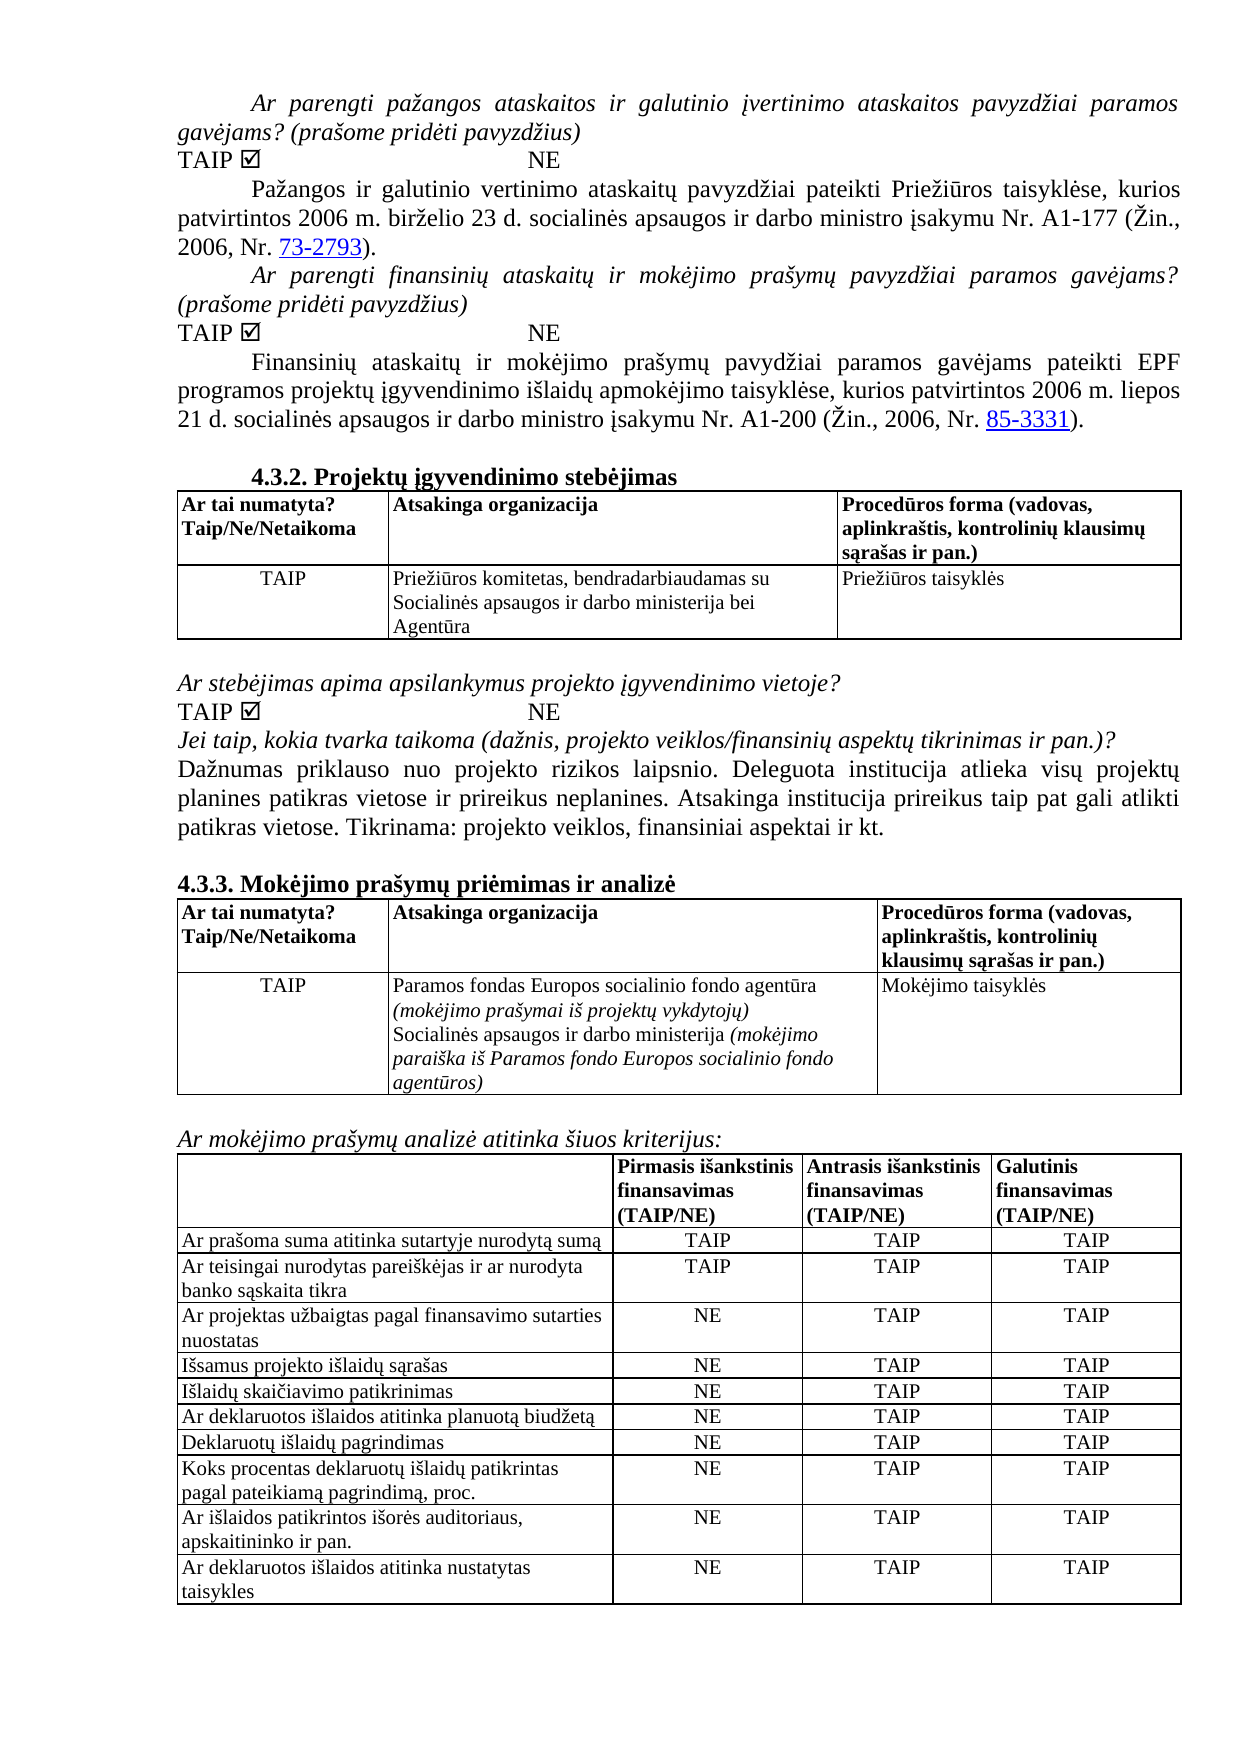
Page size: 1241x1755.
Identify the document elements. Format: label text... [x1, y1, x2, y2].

text Ar mokėjimo prašymų analizė atitinka šiuos kriterijus: [177, 1124, 1181, 1153]
table_cell TAIP [178, 973, 388, 1094]
text Ar parengti pažangos ataskaitos ir galutinio įvertinimo ataskaitos pavyzdžiai paramos gavėjams? (prašome pridėti pavyzdžius) [177, 88, 1181, 145]
table_cell TAIP [992, 1303, 1180, 1352]
text Finansinių ataskaitų ir mokėjimo prašymų pavydžiai paramos gavėjams pateikti EPF programos projektų įgyvendinimo išlaidų apmokėjimo taisyklėse, kurios patvirtintos 2006 m. liepos 21 d. socialinės apsaugos ir darbo ministro įsakymu Nr. A1-200 (Žin., 2006, Nr. 85-3331). [177, 347, 1181, 433]
table_cell TAIP [992, 1456, 1180, 1504]
table_cell TAIP [992, 1254, 1180, 1302]
text TAIP  NE [177, 318, 1181, 347]
text Jei taip, kokia tvarka taikoma (dažnis, projekto veiklos/finansinių aspektų tikrinimas ir pan.)? [177, 726, 1181, 754]
table_cell TAIP [614, 1254, 802, 1302]
table_cell TAIP [987, 1353, 991, 1377]
table_cell TAIP [992, 1405, 996, 1428]
table_cell TAIP [178, 566, 388, 638]
table_cell TAIP [803, 1456, 991, 1504]
table_header Ar tai numatyta? Taip/Ne/Netaikoma [178, 492, 388, 564]
table_cell TAIP [987, 1228, 991, 1252]
table_cell TAIP [803, 1505, 991, 1553]
table_cell TAIP [992, 1379, 996, 1403]
table_cell NE [614, 1303, 802, 1352]
table_header Atsakinga organizacija [389, 900, 877, 972]
table_cell NE [614, 1555, 802, 1603]
text Pažangos ir galutinio vertinimo ataskaitų pavyzdžiai pateikti Priežiūros taisyklėse, kurios patvirtintos 2006 m. birželio 23 d. socialinės apsaugos ir darbo ministro įsakymu Nr. A1-177 (Žin., 2006, Nr. 73-2793). [177, 174, 1181, 260]
table_cell NE [798, 1405, 802, 1428]
table_cell TAIP [987, 1379, 991, 1403]
table_cell TAIP [992, 1430, 996, 1454]
text Dažnumas priklauso nuo projekto rizikos laipsnio. Deleguota institucija atlieka visų projektų planines patikras vietose ir prireikus neplanines. Atsakinga institucija prireikus taip pat gali atlikti patikras vietose. Tikrinama: projekto veiklos, finansiniai aspektai ir kt. [177, 754, 1181, 841]
table_cell NE [798, 1353, 802, 1377]
text TAIP  NE [177, 145, 1181, 174]
table_cell TAIP [992, 1555, 1180, 1603]
table_cell NE [798, 1430, 802, 1454]
table_cell NE [614, 1456, 802, 1504]
table_header Ar tai numatyta? Taip/Ne/Netaikoma [178, 900, 388, 972]
table_cell TAIP [987, 1405, 991, 1428]
table_cell NE [614, 1505, 802, 1553]
table_cell Priežiūros taisyklės [838, 566, 1180, 638]
table_header Atsakinga organizacija [389, 492, 837, 564]
text 4.3.2. Projektų įgyvendinimo stebėjimas [177, 462, 1181, 490]
table_cell TAIP [798, 1228, 802, 1252]
table_cell TAIP [992, 1353, 996, 1377]
table_cell TAIP [992, 1228, 996, 1252]
table_header [178, 1155, 612, 1227]
text 4.3.3. Mokėjimo prašymų priėmimas ir analizė [177, 869, 1181, 898]
text TAIP  NE [177, 697, 1181, 726]
table_cell NE [798, 1379, 802, 1403]
table_cell TAIP [803, 1555, 991, 1603]
table_cell TAIP [803, 1303, 991, 1352]
table_cell TAIP [992, 1505, 1180, 1553]
text Ar parengti finansinių ataskaitų ir mokėjimo prašymų pavyzdžiai paramos gavėjams? (prašome pridėti pavyzdžius) [177, 260, 1181, 318]
text Ar stebėjimas apima apsilankymus projekto įgyvendinimo vietoje? [177, 668, 1181, 697]
table_cell TAIP [803, 1254, 991, 1302]
table_cell Mokėjimo taisyklės [878, 973, 1180, 1094]
table_cell TAIP [987, 1430, 991, 1454]
